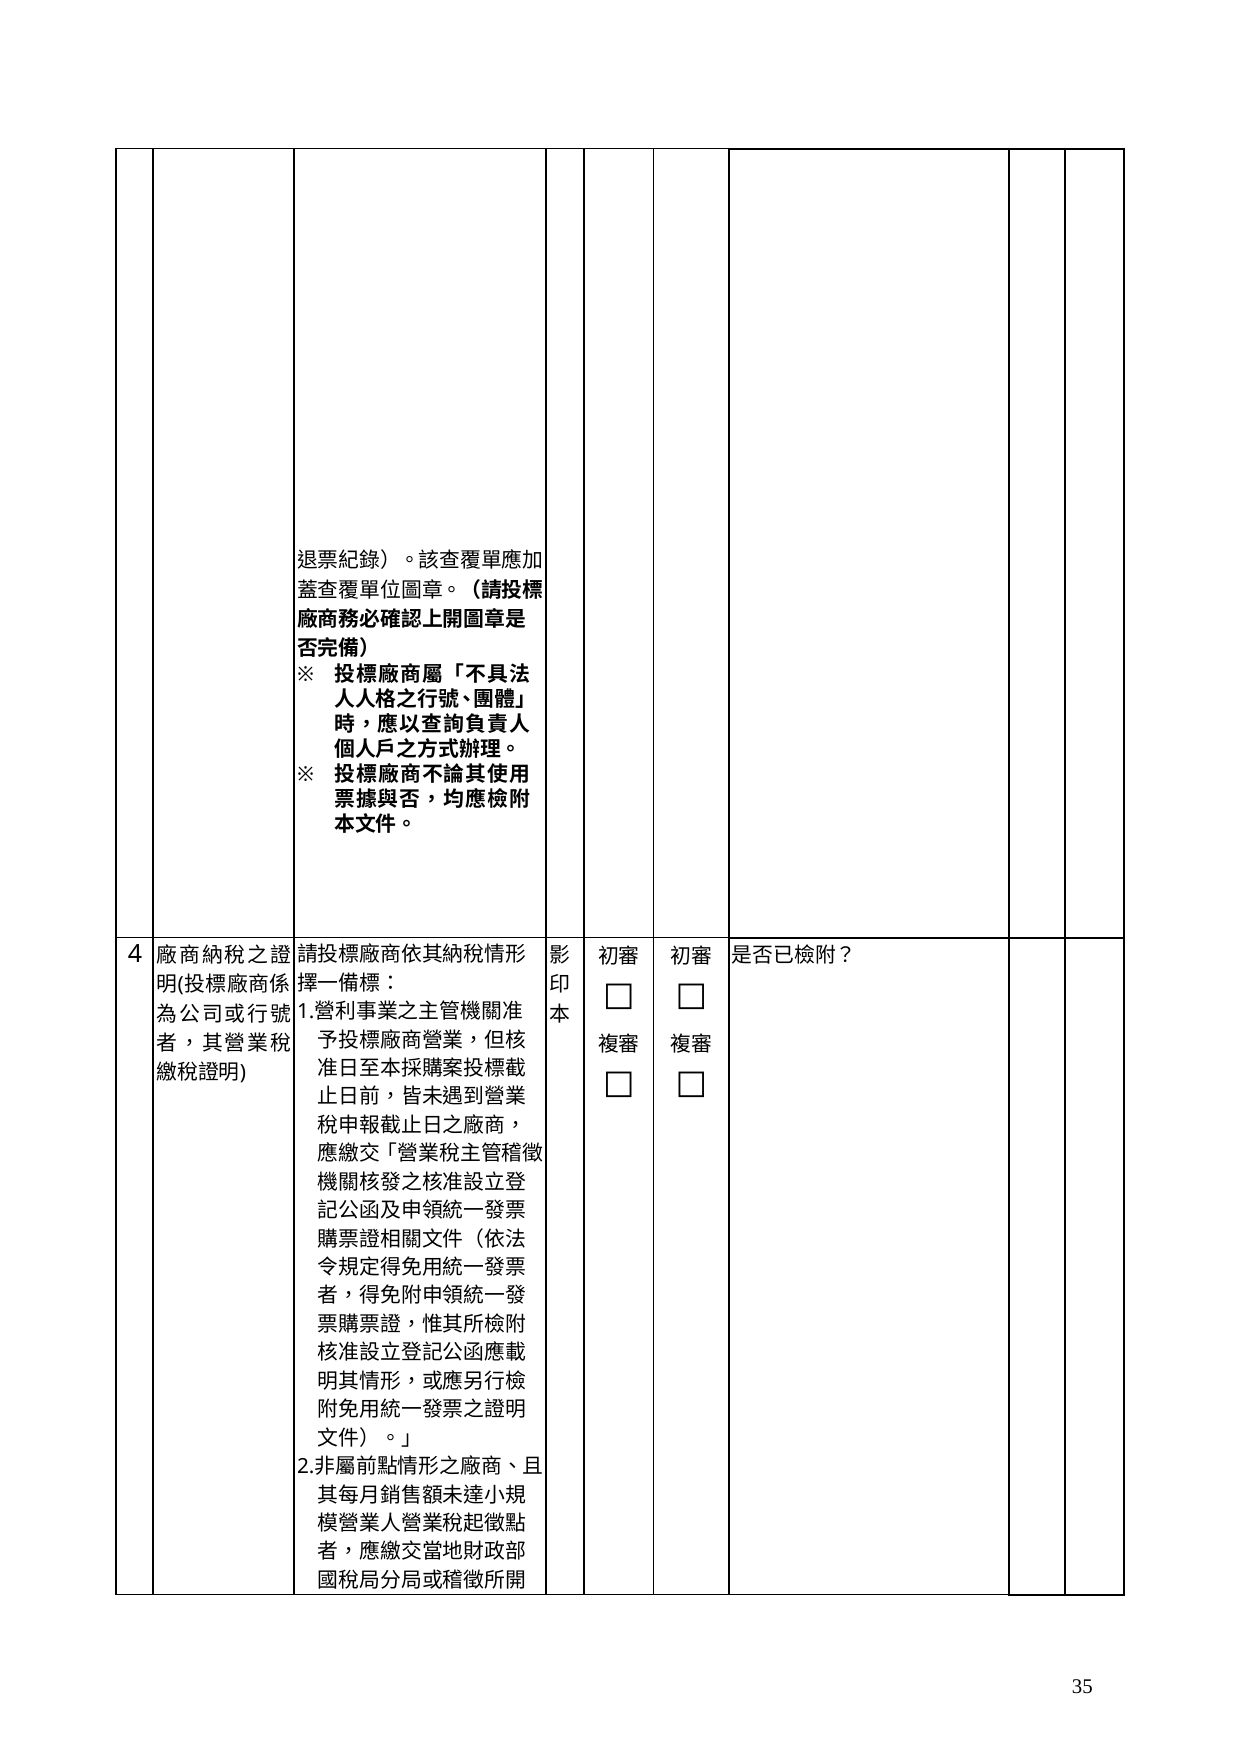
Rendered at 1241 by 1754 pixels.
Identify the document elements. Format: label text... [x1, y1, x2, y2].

table_cell [547, 149, 583, 937]
table_cell 退票紀錄）。該查覆單應加蓋查覆單位圖章。（請投標廠商務必確認上開圖章是否完備） 投標廠商屬「不具法人人格之行號、團體」時，應以查詢負責人個人戶之方式辦理。 投標廠商不論其使用票據與否，均應檢附本文件。 [295, 149, 545, 937]
table_cell 影印本 [547, 938, 583, 1593]
table_cell [1066, 150, 1123, 937]
table_cell [585, 149, 653, 937]
table_cell [1066, 939, 1123, 1593]
table_cell [730, 150, 1008, 937]
table_cell [1010, 150, 1064, 937]
table_cell 初審 □ 複審 □ [585, 938, 653, 1593]
table_cell 初審 □ 複審 □ [654, 938, 728, 1593]
table_cell 廠商納稅之證明(投標廠商係為公司或行號者，其營業稅繳稅證明) [154, 938, 293, 1593]
table_cell 是否已檢附？ [730, 939, 1008, 1593]
table_cell [154, 149, 293, 937]
table_cell 請投標廠商依其納稅情形擇一備標： 1.營利事業之主管機關准予投標廠商營業，但核准日至本採購案投標截止日前，皆未遇到營業稅申報截止日之廠商，應繳交「營業稅主管稽徵機關核發之核准設立登記公函及申領統一發票購票證相關文件（依法令規定得免用統一發票者，得免附申領統一發票購票證，惟其所檢附核准設立登記公函應載明其情形，或應另行檢附免用統一發票之證明文件）。」 2.非屬前點情形之廠商、且其每月銷售額未達小規模營業人營業稅起徵點者，應繳交當地財政部國稅局分局或稽徵所開 [295, 938, 545, 1593]
table_cell [654, 149, 728, 937]
table_cell [117, 149, 152, 937]
table_cell 4 [117, 938, 152, 1593]
table_cell [1010, 939, 1064, 1593]
